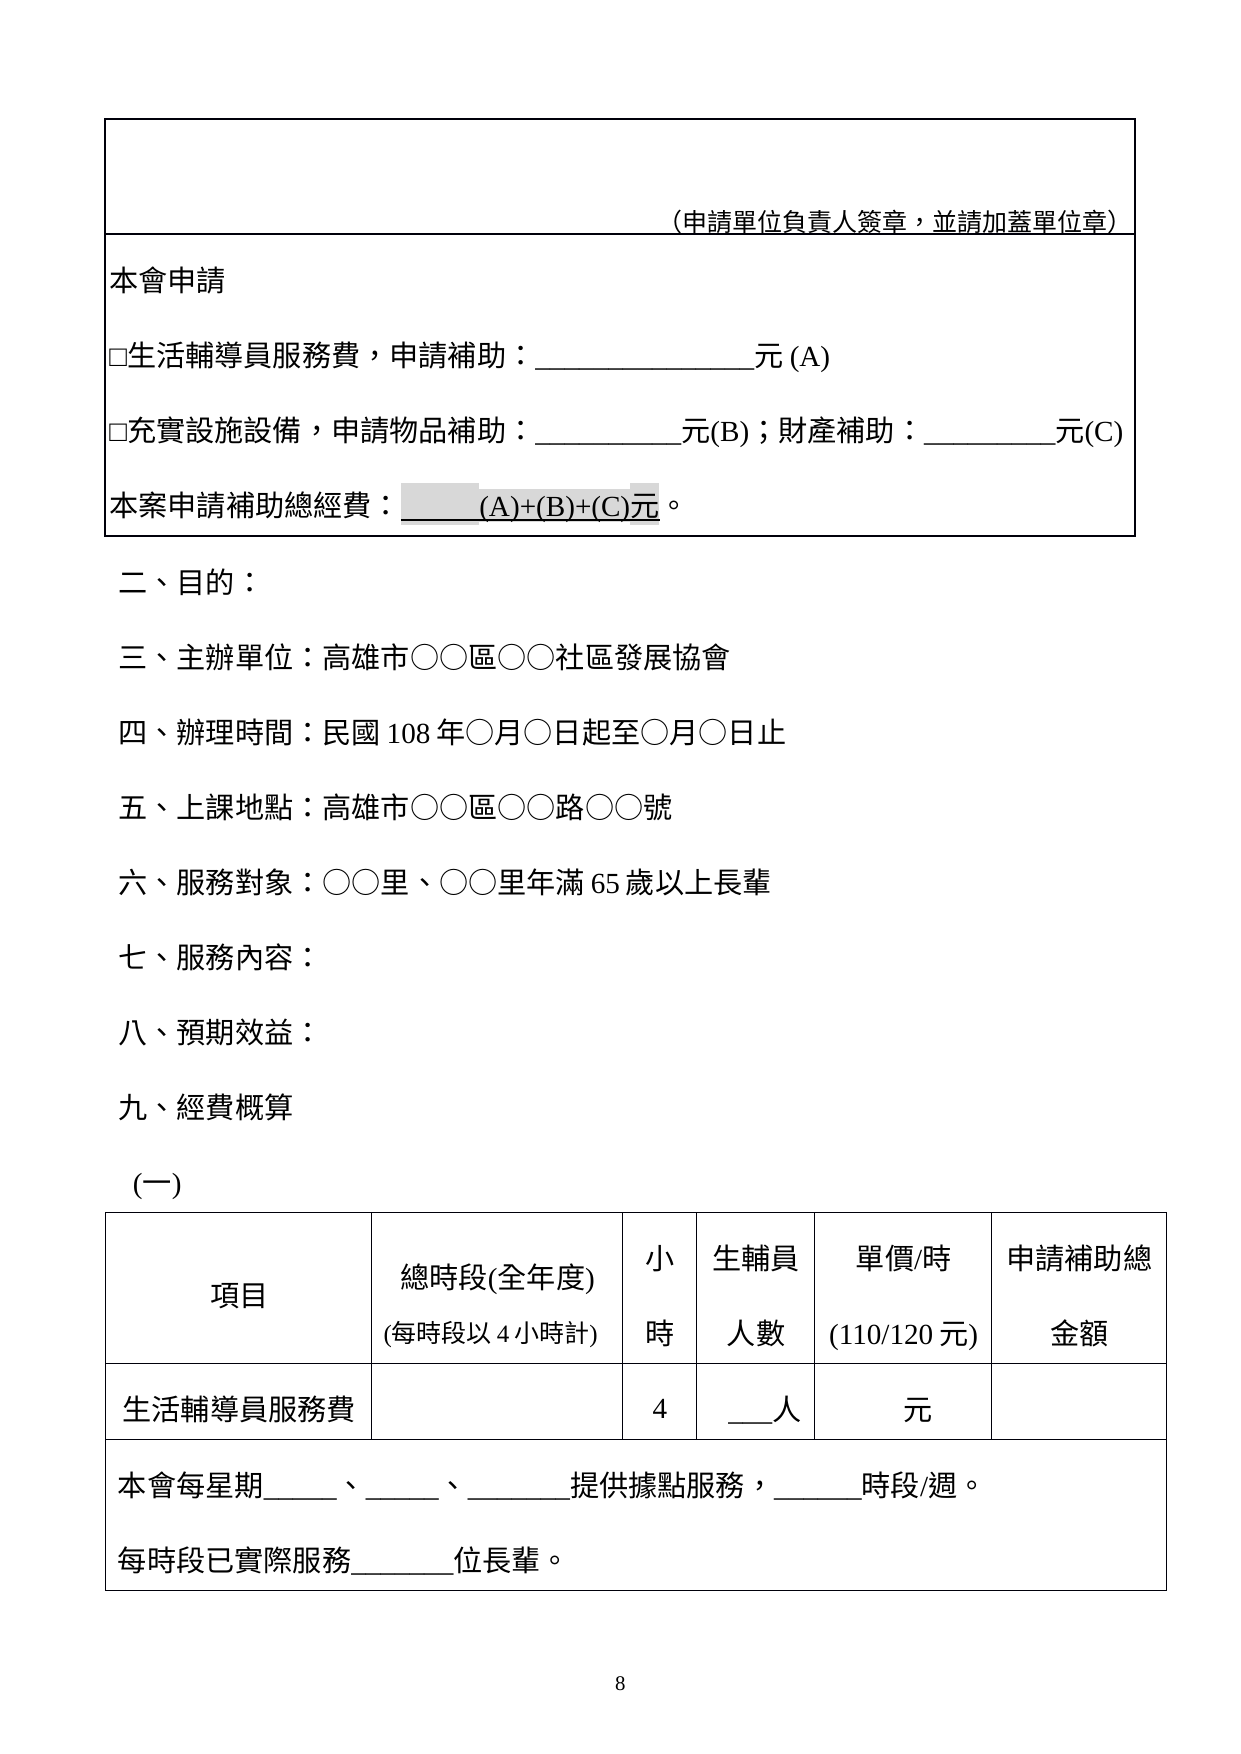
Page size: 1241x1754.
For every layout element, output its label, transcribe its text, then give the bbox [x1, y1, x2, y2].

text 六、服務對象：○○里、○○里年滿65歲以上長輩 [118, 837, 1122, 912]
text 三、主辦單位：高雄市○○區○○社區發展協會 [118, 612, 1122, 687]
table_header 總時段(全年度) (每時段以4小時計) [372, 1213, 622, 1363]
text (一) [118, 1137, 1122, 1212]
text 九、經費概算 [118, 1062, 1122, 1137]
table_cell 本會每星期_____、_____、_______提供據點服務，______時段/週。 每時段已實際服務_______位長輩。 [106, 1440, 1166, 1590]
table_header 小時 [623, 1213, 696, 1363]
table_header 單價/時 (110/120元) [815, 1213, 991, 1363]
table_header 項目 [106, 1213, 371, 1363]
table_cell 4 [623, 1364, 696, 1439]
table_cell 本會申請 □生活輔導員服務費，申請補助：_______________元 (A) □充實設施設備，申請物品補助：__________元(B)；財產補助：_________元(C) 本案申請補助總經費： (A)+(B)+(C)元。 [106, 235, 1134, 535]
text 五、上課地點：高雄市○○區○○路○○號 [118, 762, 1122, 837]
table_cell 元 [815, 1364, 991, 1439]
table_cell 生活輔導員服務費 [106, 1364, 371, 1439]
table_cell ___人 [697, 1364, 814, 1439]
text 四、辦理時間：民國108年○月○日起至○月○日止 [118, 687, 1122, 762]
table_cell [372, 1364, 622, 1439]
text 七、服務內容： [118, 912, 1122, 987]
table_cell （申請單位負責人簽章，並請加蓋單位章） [106, 120, 1134, 233]
table_cell [992, 1364, 1166, 1439]
text 二、目的： [118, 537, 1122, 612]
text 八、預期效益： [118, 987, 1122, 1062]
table_header 生輔員 人數 [697, 1213, 814, 1363]
table_header 申請補助總金額 [992, 1213, 1166, 1363]
